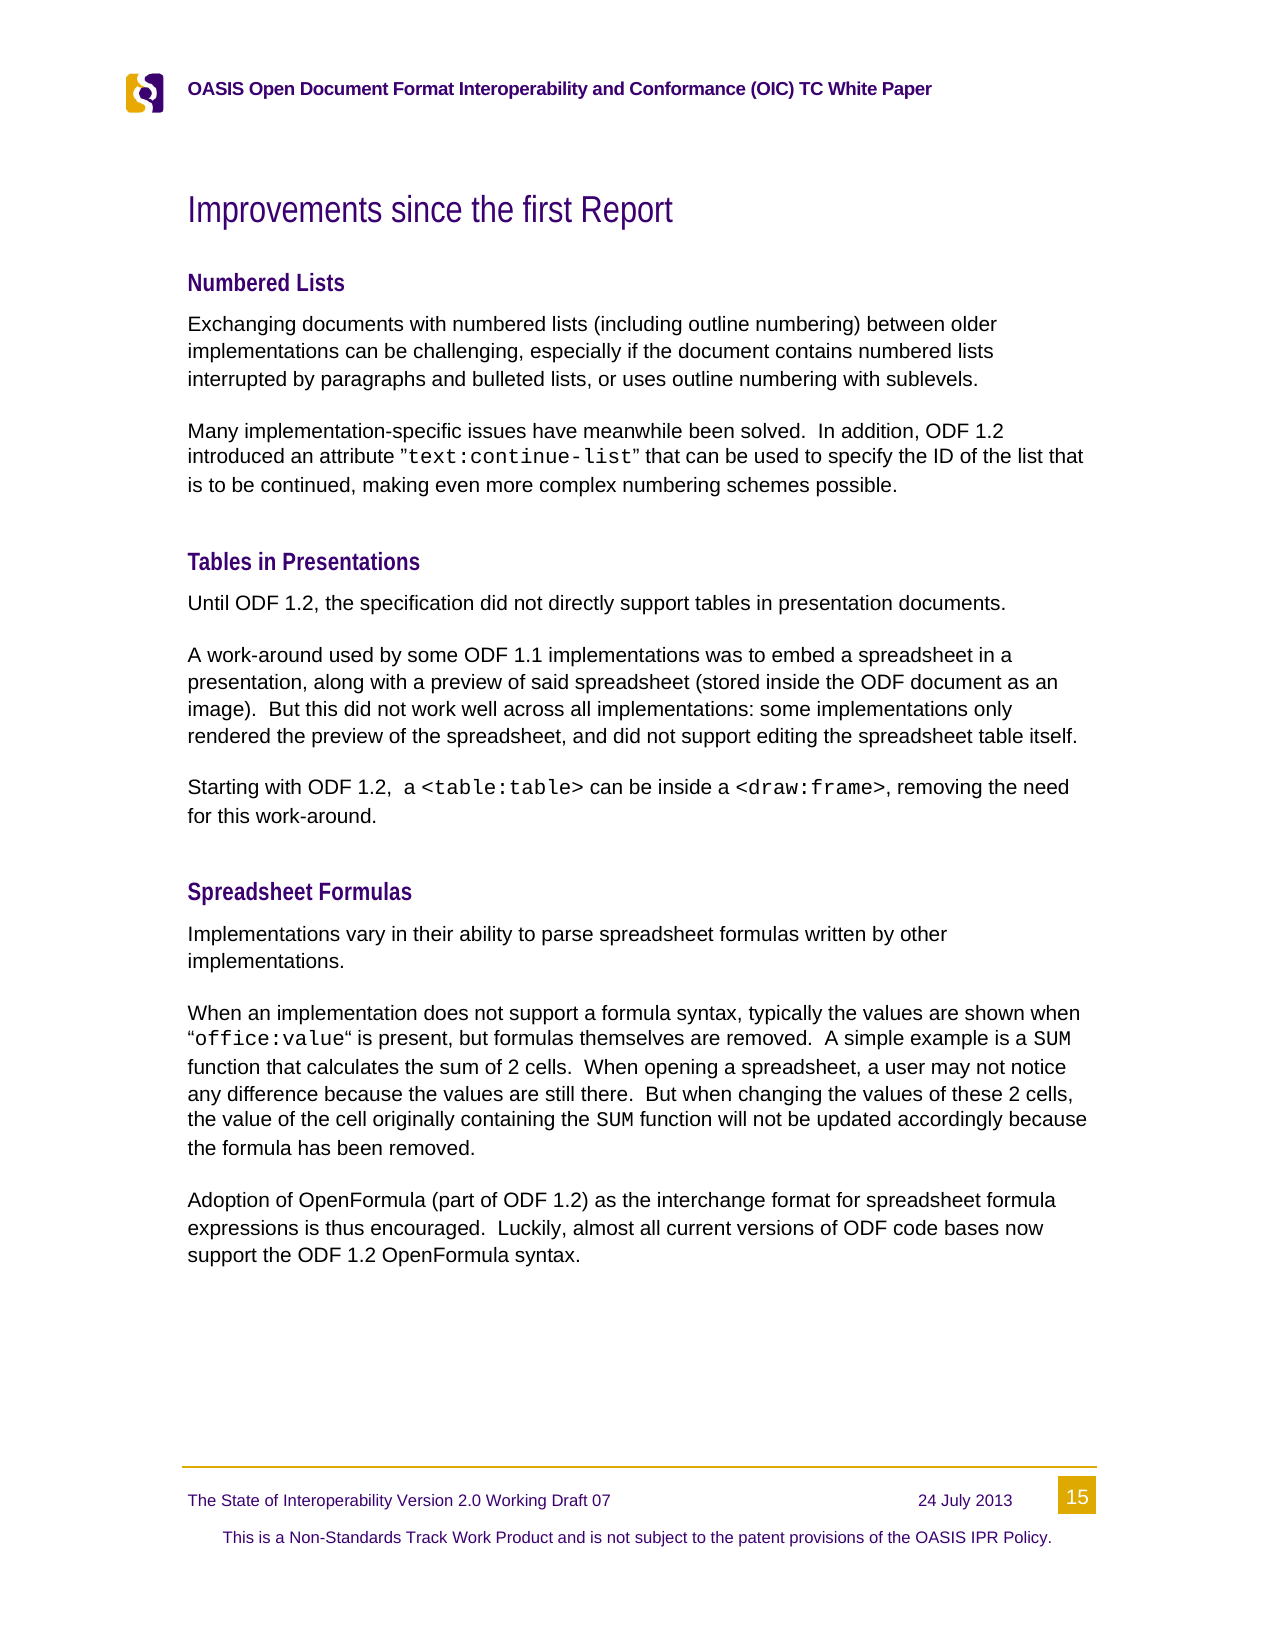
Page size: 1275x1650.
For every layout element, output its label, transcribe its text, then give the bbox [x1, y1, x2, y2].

text Many implementation-specific issues have meanwhile been solved. In addition, ODF 1.2 introduced an attribute ”text:continue-list” that can be used to specify the ID of the list that is to be continued, making even more complex numbering schemes possible. [187, 415, 1087, 497]
text Implementations vary in their ability to parse spreadsheet formulas written by other implementations. [187, 918, 1087, 973]
subtitle Tables in Presentations [187, 547, 1087, 575]
picture [126, 73, 164, 113]
subtitle Spreadsheet Formulas [187, 877, 1087, 906]
subtitle Improvements since the first Report [187, 187, 1087, 231]
text When an implementation does not support a formula syntax, typically the values are shown when “office:value“ is present, but formulas themselves are removed. A simple example is a SUM function that calculates the sum of 2 cells. When opening a spreadsheet, a user may not notice any difference because the values are still there. But when changing the values of these 2 cells, the value of the cell originally containing the SUM function will not be updated accordingly because the formula has been removed. [187, 998, 1087, 1160]
subtitle Numbered Lists [187, 268, 1087, 297]
text Adoption of OpenFormula (part of ODF 1.2) as the interchange format for spreadsheet formula expressions is thus encouraged. Luckily, almost all current versions of ODF code bases now support the ODF 1.2 OpenFormula syntax. [187, 1185, 1087, 1266]
text Starting with ODF 1.2, a <table:table> can be inside a <draw:frame>, removing the need for this work-around. [187, 773, 1087, 827]
text A work-around used by some ODF 1.1 implementations was to embed a spreadsheet in a presentation, along with a preview of said spreadsheet (stored inside the ODF document as an image). But this did not work well across all implementations: some implementations only rendered the preview of the spreadsheet, and did not support editing the spreadsheet table itself. [187, 640, 1087, 748]
text Exchanging documents with numbered lists (including outline numbering) between older implementations can be challenging, especially if the document contains numbered lists interrupted by paragraphs and bulleted lists, or uses outline numbering with sublevels. [187, 309, 1087, 390]
text Until ODF 1.2, the specification did not directly support tables in presentation documents. [187, 588, 1087, 615]
